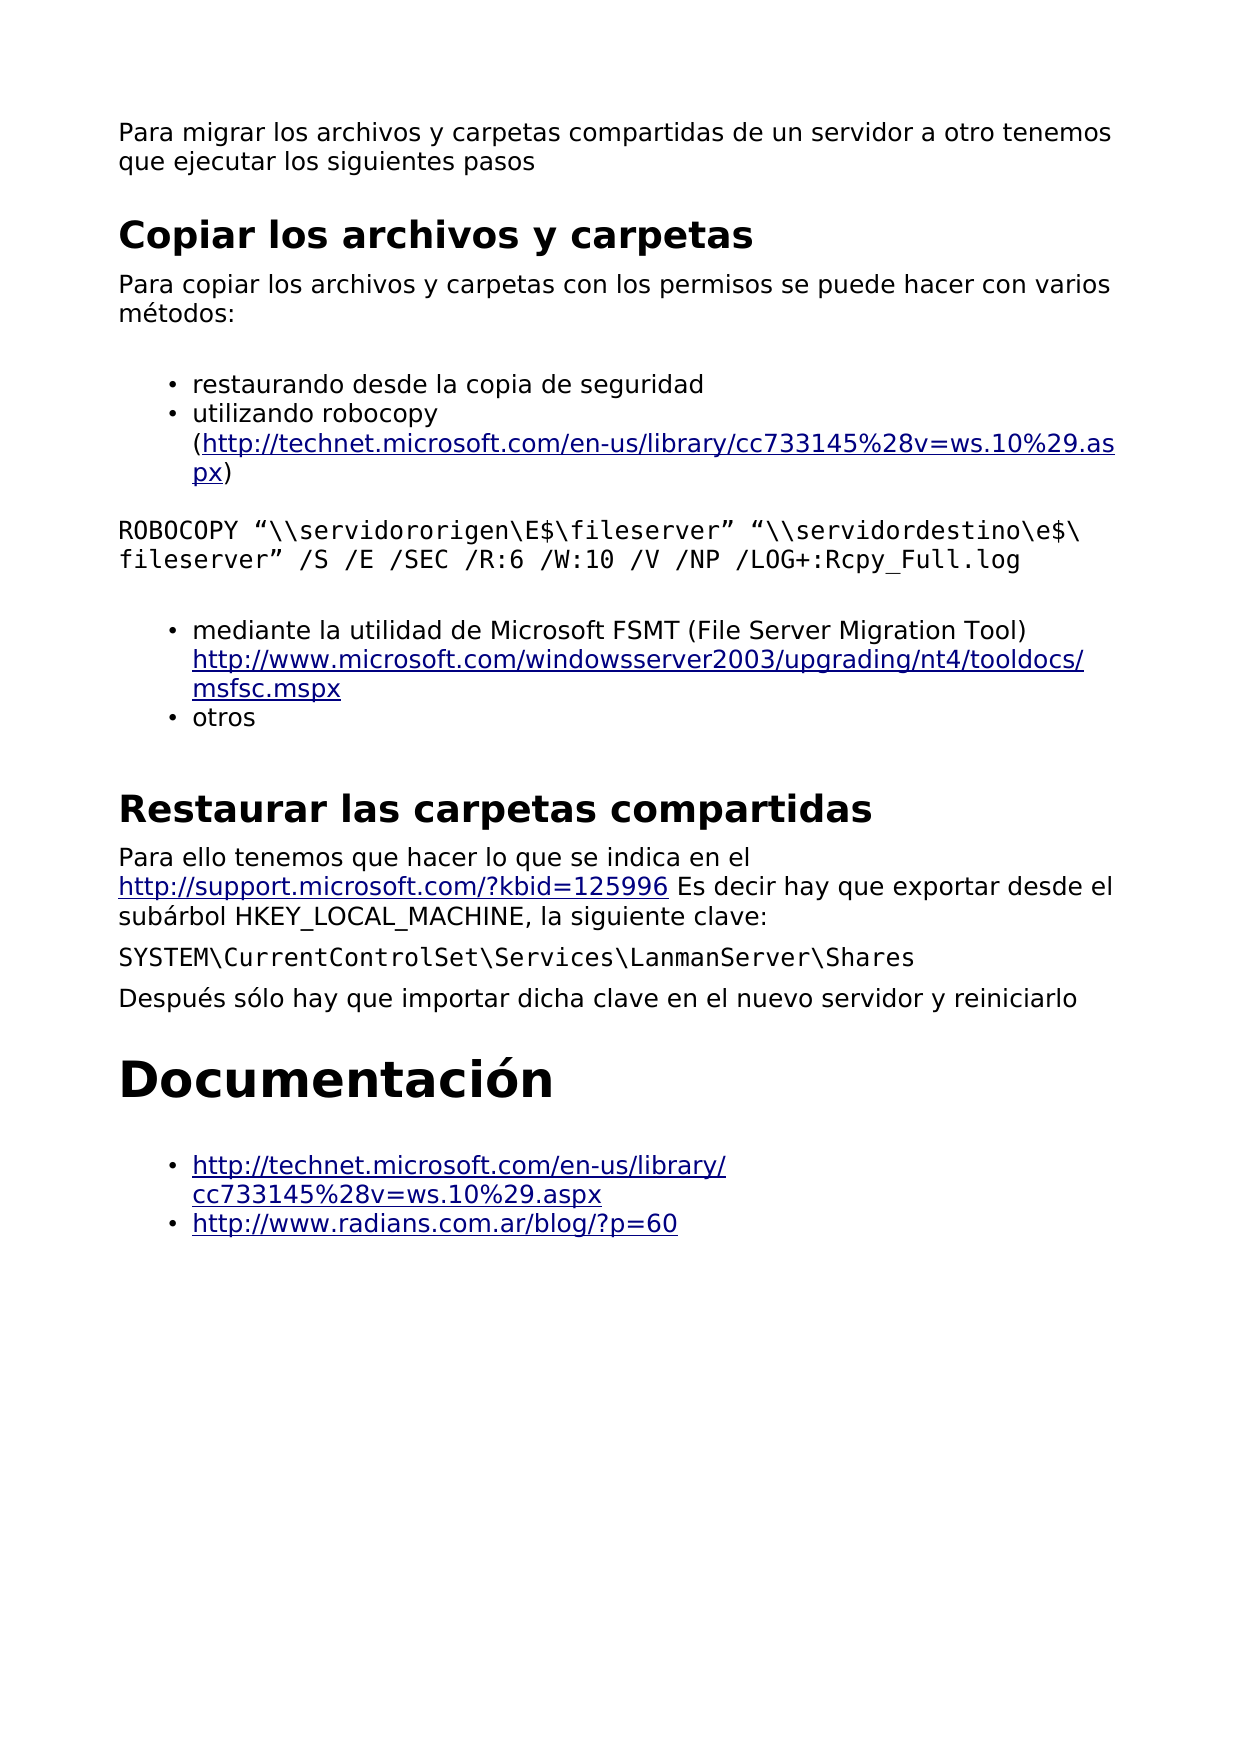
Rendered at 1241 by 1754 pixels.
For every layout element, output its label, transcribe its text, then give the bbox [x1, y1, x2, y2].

text Después sólo hay que importar dicha clave en el nuevo servidor y reiniciarlo [118, 984, 1122, 1013]
subtitle Copiar los archivos y carpetas [118, 214, 1122, 258]
subtitle Restaurar las carpetas compartidas [118, 787, 1122, 831]
text Para ello tenemos que hacer lo que se indica en el http://support.microsoft.com/?kbid=125996 Es decir hay que exportar desde el subárbol HKEY_LOCAL_MACHINE, la siguiente clave: [118, 843, 1122, 931]
text SYSTEM\CurrentControlSet\Services\LanmanServer\Shares [118, 943, 1122, 973]
subtitle Documentación [118, 1051, 1122, 1109]
text ROBOCOPY “\\servidororigen\E$\fileserver” “\\servidordestino\e$\fileserver” /S /E /SEC /R:6 /W:10 /V /NP /LOG+:Rcpy_Full.log [118, 517, 1122, 575]
text Para migrar los archivos y carpetas compartidas de un servidor a otro tenemos que ejecutar los siguientes pasos [118, 118, 1122, 176]
list otros [177, 704, 1122, 733]
list restaurando desde la copia de seguridad [177, 370, 1122, 399]
text Para copiar los archivos y carpetas con los permisos se puede hacer con varios métodos: [118, 270, 1122, 328]
list http://www.radians.com.ar/blog/?p=60 [177, 1209, 1122, 1239]
list mediante la utilidad de Microsoft FSMT (File Server Migration Tool) http://www.microsoft.com/windowsserver2003/upgrading/nt4/tooldocs/msfsc.mspx [177, 616, 1122, 704]
list utilizando robocopy (http://technet.microsoft.com/en-us/library/cc733145%28v=ws.10%29.aspx) [177, 399, 1122, 487]
list http://technet.microsoft.com/en-us/library/cc733145%28v=ws.10%29.aspx [177, 1151, 1122, 1209]
